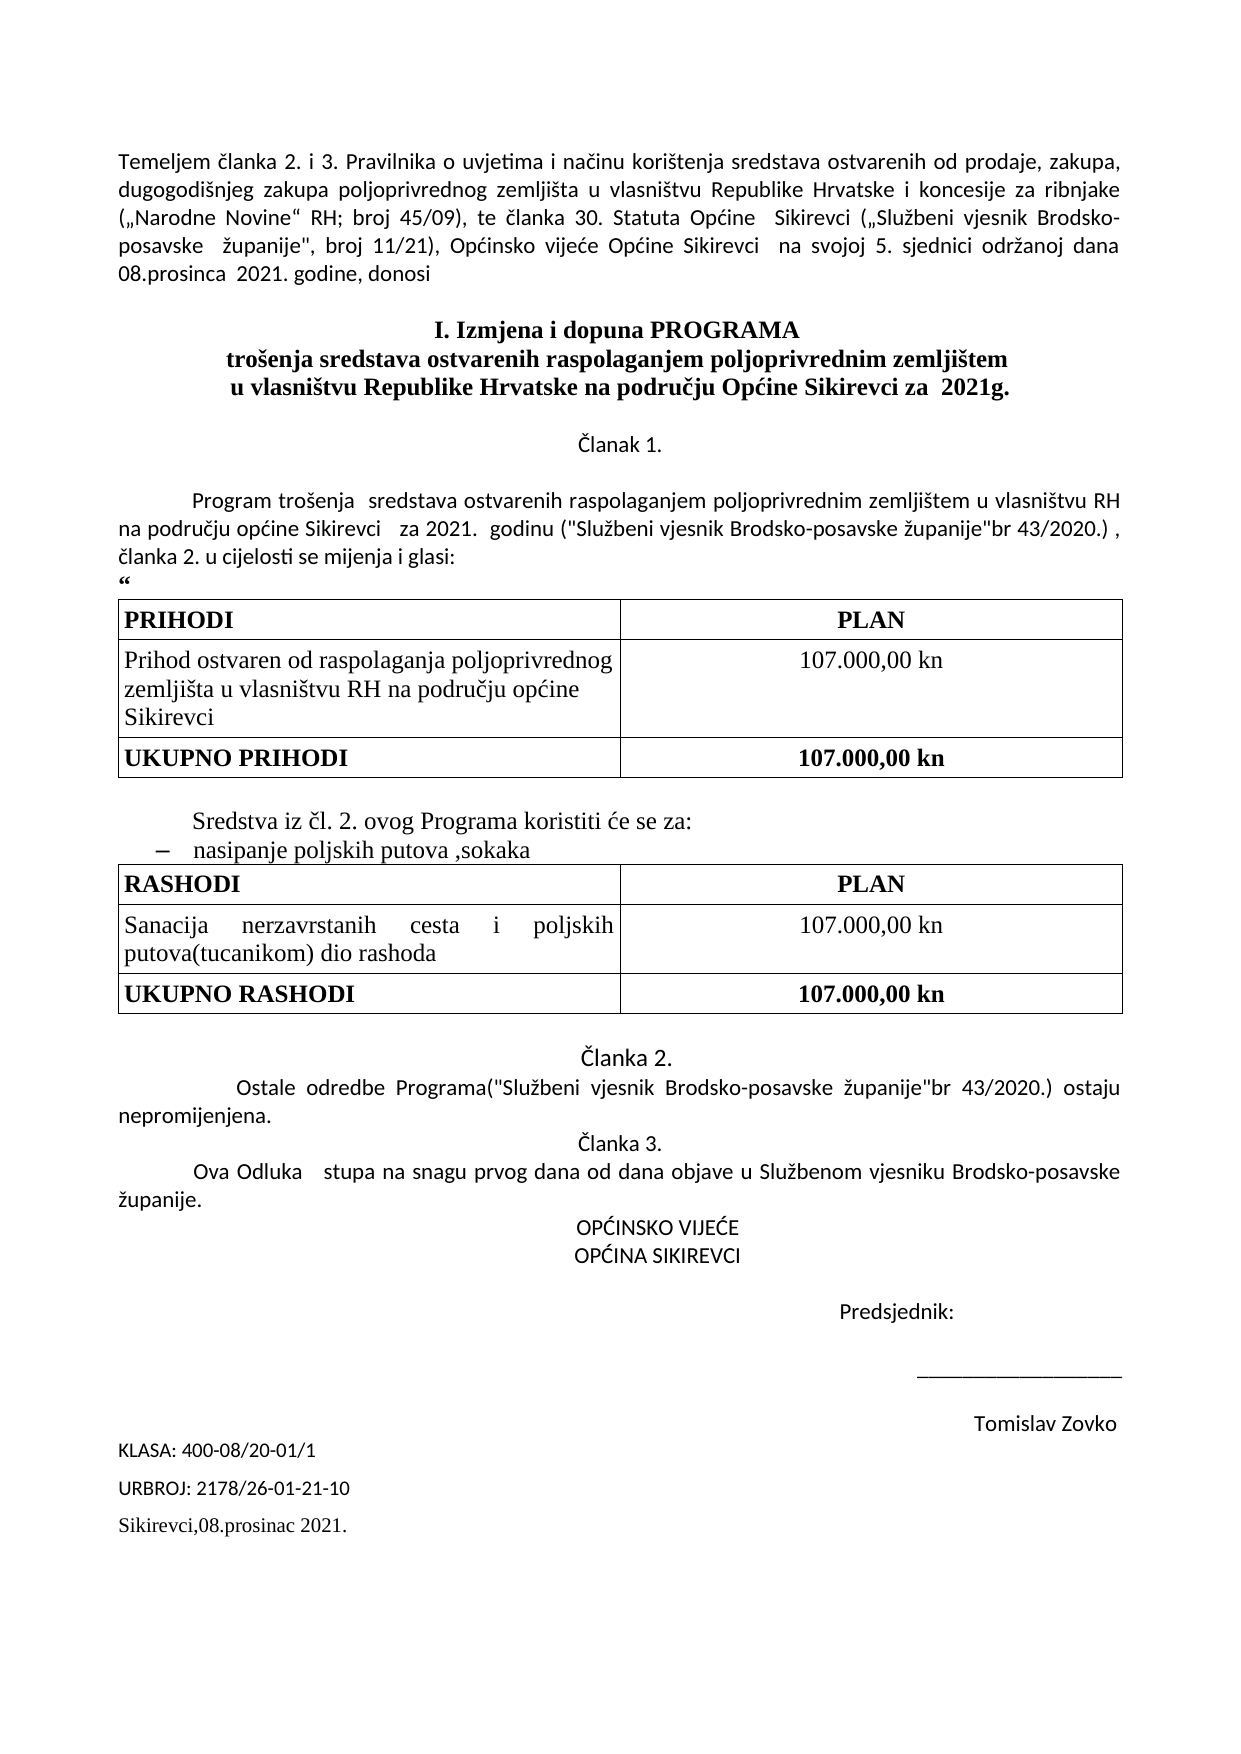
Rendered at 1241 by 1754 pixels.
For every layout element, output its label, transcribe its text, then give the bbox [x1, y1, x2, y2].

table_cell 107.000,00 kn [621, 640, 1122, 737]
table_cell 107.000,00 kn [621, 738, 1122, 777]
table_header PLAN [621, 865, 1122, 904]
text Sredstva iz čl. 2. ovog Programa koristiti će se za: [118, 806, 1122, 835]
text Ostale odredbe Programa("Službeni vjesnik Brodsko-posavske županije"br 43/2020.) ostaju nepromijenjena. [118, 1073, 1122, 1129]
text KLASA: 400-08/20-01/1 [118, 1437, 1122, 1462]
text Članka 3. [118, 1129, 1122, 1157]
text URBROJ: 2178/26-01-21-10 [118, 1475, 1122, 1501]
text Predsjednik: [718, 1297, 1122, 1325]
table_header RASHODI [119, 865, 620, 904]
text OPĆINA SIKIREVCI [118, 1241, 1122, 1269]
text u vlasništvu Republike Hrvatske na području Općine Sikirevci za 2021g. [118, 372, 1122, 401]
table_cell 107.000,00 kn [621, 974, 1122, 1013]
table_cell Prihod ostvaren od raspolaganja poljoprivrednog zemljišta u vlasništvu RH na području općine Sikirevci [119, 640, 620, 737]
table_cell UKUPNO RASHODI [119, 974, 620, 1013]
list nasipanje poljskih putova ,sokaka [156, 835, 1122, 864]
table_cell 107.000,00 kn [621, 905, 1122, 973]
text trošenja sredstava ostvarenih raspolaganjem poljoprivrednim zemljištem [118, 344, 1122, 372]
text Program trošenja sredstava ostvarenih raspolaganjem poljoprivrednim zemljištem u vlasništvu RH na području općine Sikirevci za 2021. godinu ("Službeni vjesnik Brodsko-posavske županije"br 43/2020.) , članka 2. u cijelosti se mijenja i glasi: [118, 486, 1122, 570]
text Članak 1. [118, 430, 1122, 458]
text I. Izmjena i dopuna PROGRAMA [118, 315, 1122, 344]
table_cell UKUPNO PRIHODI [119, 738, 620, 777]
text OPĆINSKO VIJEĆE [118, 1213, 1122, 1241]
text __________________ [118, 1325, 1122, 1381]
text Temeljem članka 2. i 3. Pravilnika o uvjetima i načinu korištenja sredstava ostvarenih od prodaje, zakupa, dugogodišnjeg zakupa poljoprivrednog zemljišta u vlasništvu Republike Hrvatske i koncesije za ribnjake („Narodne Novine“ RH; broj 45/09), te članka 30. Statuta Općine Sikirevci („Službeni vjesnik Brodsko-posavske županije", broj 11/21), Općinsko vijeće Općine Sikirevci na svojoj 5. sjednici održanoj dana 08.prosinca 2021. godine, donosi [118, 147, 1122, 287]
table_header PRIHODI [119, 600, 620, 639]
text “ [118, 570, 1122, 599]
text Sikirevci,08.prosinac 2021. [118, 1513, 1122, 1537]
table_cell Sanacija nerzavrstanih cesta i poljskih putova(tucanikom) dio rashoda [119, 905, 620, 973]
text Tomislav Zovko [118, 1381, 1122, 1437]
text Ova Odluka stupa na snagu prvog dana od dana objave u Službenom vjesniku Brodsko-posavske županije. [118, 1157, 1122, 1213]
text Članka 2. [118, 1014, 1122, 1073]
table_header PLAN [621, 600, 1122, 639]
